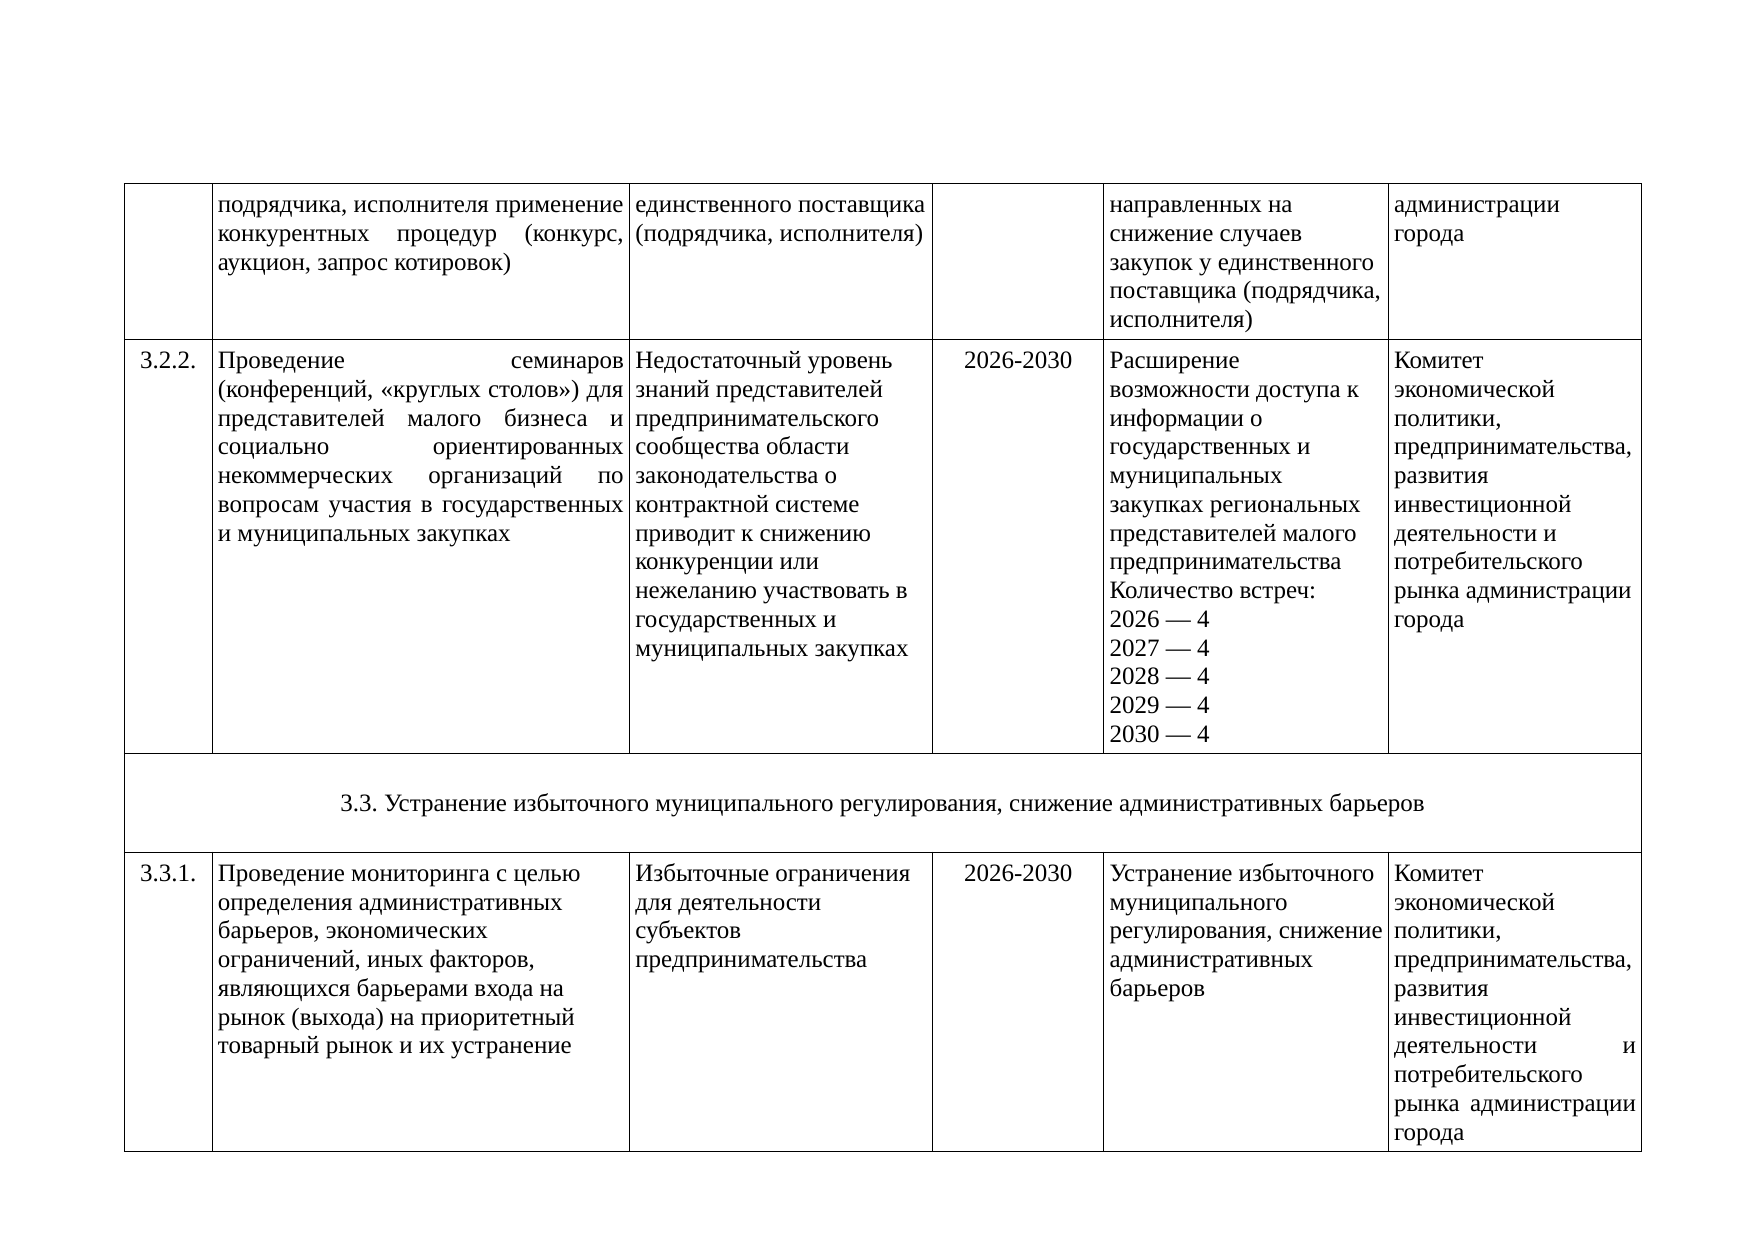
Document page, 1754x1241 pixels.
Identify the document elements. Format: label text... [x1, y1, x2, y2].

table_cell подрядчика, исполнителя применение конкурентных процедур (конкурс, аукцион, запрос котировок) [213, 184, 629, 339]
table_cell Проведение мониторинга с целью определения административных барьеров, экономических ограничений, иных факторов, являющихся барьерами входа на рынок (выхода) на приоритетный товарный рынок и их устранение [213, 853, 629, 1151]
table_cell [933, 184, 1103, 339]
table_cell Комитет экономической политики, предпринимательства, развития инвестиционной деятельности и потребительского рынка администрации города [1389, 853, 1641, 1151]
table_cell 2026-2030 [933, 340, 1103, 753]
table_cell направленных на снижение случаев закупок у единственного поставщика (подрядчика, исполнителя) [1104, 184, 1388, 339]
table_cell Проведение семинаров (конференций, «круглых столов») для представителей малого бизнеса и социально ориентированных некоммерческих организаций по вопросам участия в государственных и муниципальных закупках [213, 340, 629, 753]
table_cell 3.3.1. [125, 853, 212, 1151]
table_cell Недостаточный уровень знаний представителей предпринимательского сообщества области законодательства о контрактной системе приводит к снижению конкуренции или нежеланию участвовать в государственных и муниципальных закупках [630, 340, 932, 753]
table_cell Избыточные ограничения для деятельности субъектов предпринимательства [630, 853, 932, 1151]
table_cell единственного поставщика (подрядчика, исполнителя) [630, 184, 932, 339]
table_cell [125, 184, 212, 339]
table_cell Расширение возможности доступа к информации о государственных и муниципальных закупках региональных представителей малого предпринимательства Количество встреч: 2026 — 4 2027 — 4 2028 — 4 2029 — 4 2030 — 4 [1104, 340, 1388, 753]
table_cell 3.3. Устранение избыточного муниципального регулирования, снижение административных барьеров [125, 754, 1641, 852]
table_cell Комитет экономической политики, предпринимательства, развития инвестиционной деятельности и потребительского рынка администрации города [1389, 340, 1641, 753]
table_cell администрации города [1389, 184, 1641, 339]
table_cell 2026-2030 [933, 853, 1103, 1151]
table_cell Устранение избыточного муниципального регулирования, снижение административных барьеров [1104, 853, 1388, 1151]
table_cell 3.2.2. [125, 340, 212, 753]
